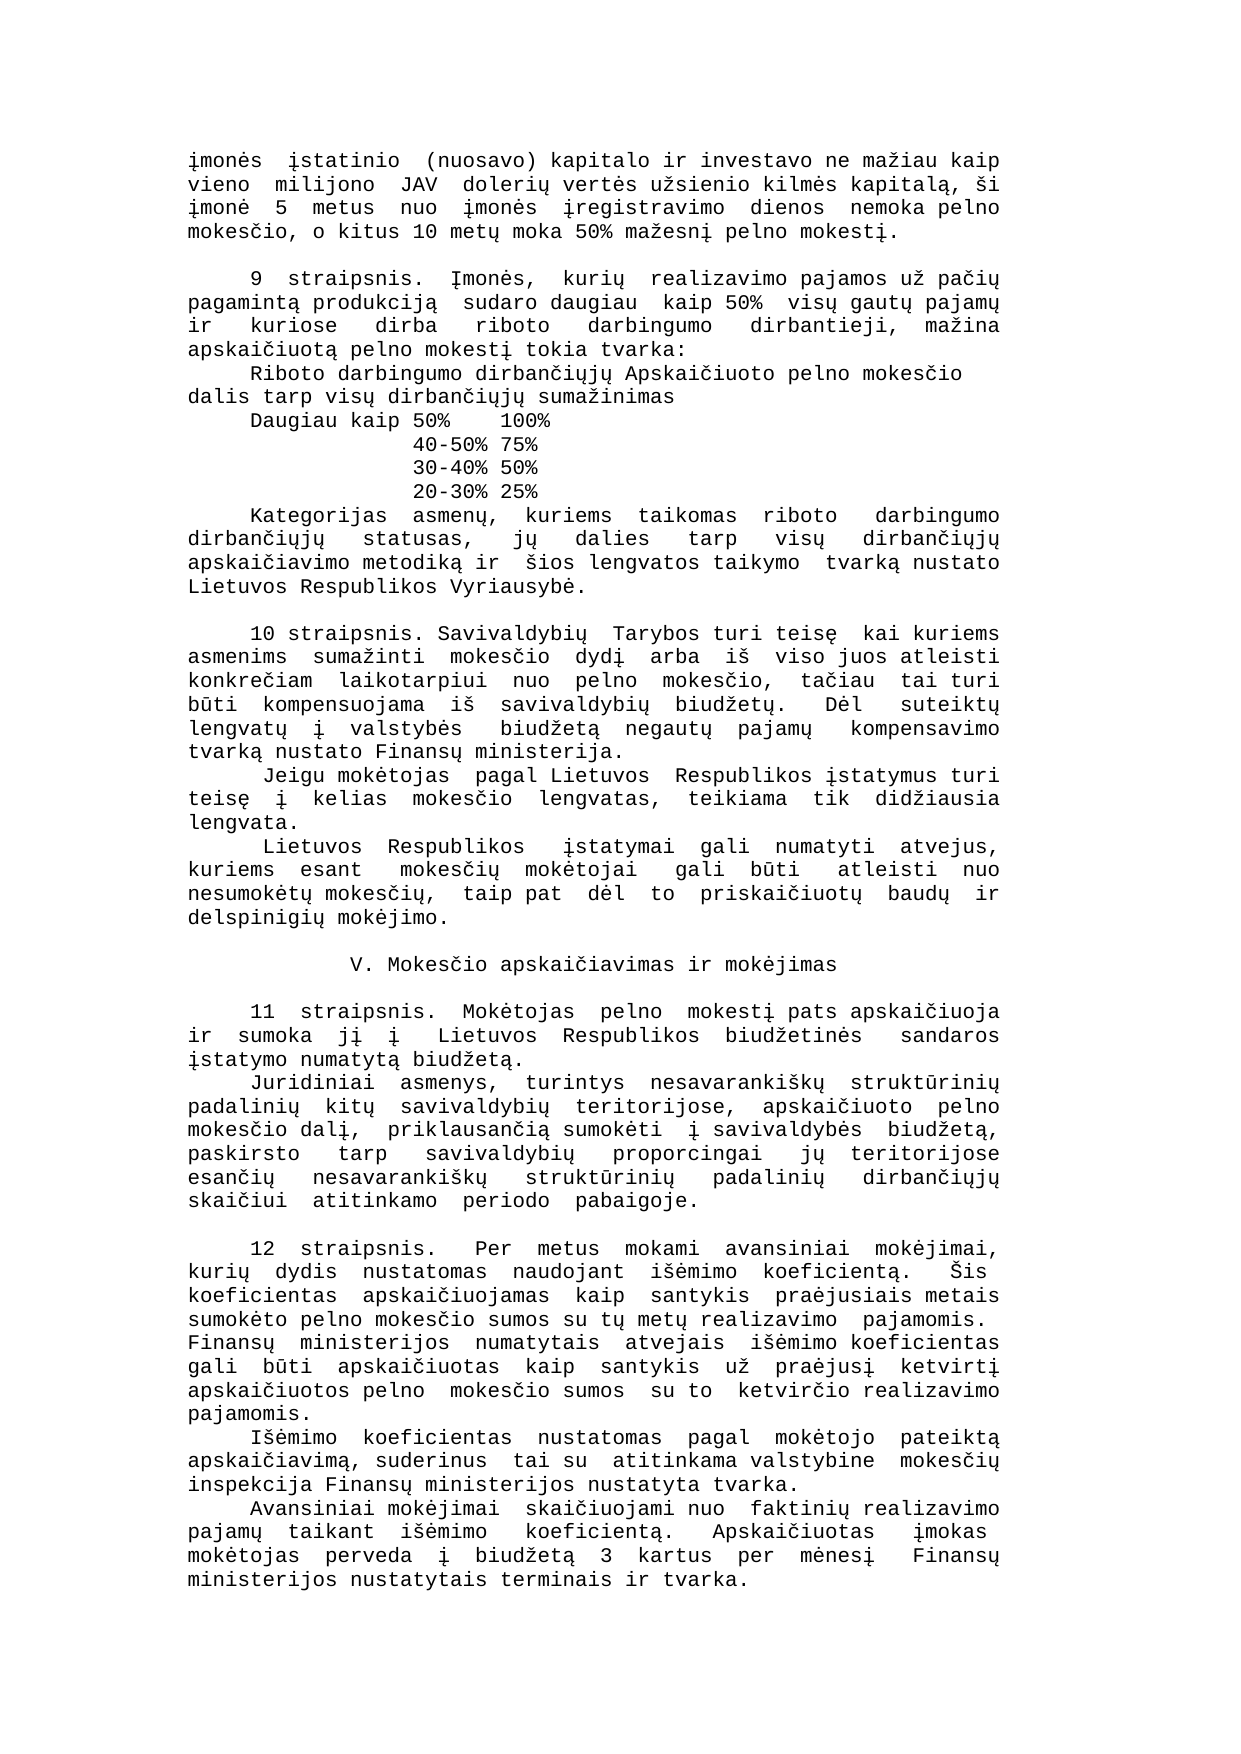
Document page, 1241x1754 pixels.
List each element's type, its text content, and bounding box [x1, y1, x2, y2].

text mokesčio, o kitus 10 metų moka 50% mažesnį pelno mokestį. [187, 221, 1053, 244]
text pagamintą produkciją sudaro daugiau kaip 50% visų gautų pajamų [187, 292, 1053, 316]
text gali būti apskaičiuotas kaip santykis už praėjusį ketvirtį [187, 1356, 1053, 1379]
text koeficientas apskaičiuojamas kaip santykis praėjusiais metais [187, 1285, 1053, 1309]
text Lietuvos Respublikos Vyriausybė. [187, 576, 1053, 599]
text lengvatų į valstybės biudžetą negautų pajamų kompensavimo [187, 717, 1053, 741]
text 20-30% 25% [187, 481, 1053, 505]
text įmonės įstatinio (nuosavo) kapitalo ir investavo ne mažiau kaip [187, 150, 1053, 174]
text vieno milijono JAV dolerių vertės užsienio kilmės kapitalą, ši [187, 174, 1053, 197]
text kuriems esant mokesčių mokėtojai gali būti atleisti nuo [187, 859, 1053, 883]
text inspekcija Finansų ministerijos nustatyta tvarka. [187, 1474, 1053, 1498]
text 30-40% 50% [187, 457, 1053, 481]
text dalis tarp visų dirbančiųjų sumažinimas [187, 386, 1053, 410]
text delspinigių mokėjimo. [187, 907, 1053, 930]
text Kategorijas asmenų, kuriems taikomas riboto darbingumo [187, 505, 1053, 528]
text apskaičiuotą pelno mokestį tokia tvarka: [187, 339, 1053, 363]
text kurių dydis nustatomas naudojant išėmimo koeficientą. Šis [187, 1261, 1053, 1285]
text konkrečiam laikotarpiui nuo pelno mokesčio, tačiau tai turi [187, 670, 1053, 694]
text mokėtojas perveda į biudžetą 3 kartus per mėnesį Finansų [187, 1545, 1053, 1569]
text Lietuvos Respublikos įstatymai gali numatyti atvejus, [187, 836, 1053, 859]
text skaičiui atitinkamo periodo pabaigoje. [187, 1190, 1053, 1214]
text 11 straipsnis. Mokėtojas pelno mokestį pats apskaičiuoja [187, 1001, 1053, 1025]
text Išėmimo koeficientas nustatomas pagal mokėtojo pateiktą [187, 1427, 1053, 1451]
text asmenims sumažinti mokesčio dydį arba iš viso juos atleisti [187, 647, 1053, 670]
text būti kompensuojama iš savivaldybių biudžetų. Dėl suteiktų [187, 694, 1053, 717]
text padalinių kitų savivaldybių teritorijose, apskaičiuoto pelno [187, 1096, 1053, 1119]
text įstatymo numatytą biudžetą. [187, 1048, 1053, 1072]
text V. Mokesčio apskaičiavimas ir mokėjimas [187, 954, 1053, 978]
text sumokėto pelno mokesčio sumos su tų metų realizavimo pajamomis. [187, 1309, 1053, 1332]
text Riboto darbingumo dirbančiųjų Apskaičiuoto pelno mokesčio [187, 363, 1053, 386]
text Jeigu mokėtojas pagal Lietuvos Respublikos įstatymus turi [187, 765, 1053, 788]
text mokesčio dalį, priklausančią sumokėti į savivaldybės biudžetą, [187, 1119, 1053, 1143]
text 12 straipsnis. Per metus mokami avansiniai mokėjimai, [187, 1238, 1053, 1261]
text įmonė 5 metus nuo įmonės įregistravimo dienos nemoka pelno [187, 197, 1053, 221]
text ministerijos nustatytais terminais ir tvarka. [187, 1569, 1053, 1592]
text Daugiau kaip 50% 100% [187, 410, 1053, 434]
text 10 straipsnis. Savivaldybių Tarybos turi teisę kai kuriems [187, 623, 1053, 647]
text tvarką nustato Finansų ministerija. [187, 741, 1053, 765]
text pajamų taikant išėmimo koeficientą. Apskaičiuotas įmokas [187, 1521, 1053, 1545]
text Finansų ministerijos numatytais atvejais išėmimo koeficientas [187, 1332, 1053, 1356]
text Juridiniai asmenys, turintys nesavarankiškų struktūrinių [187, 1072, 1053, 1096]
text paskirsto tarp savivaldybių proporcingai jų teritorijose [187, 1143, 1053, 1167]
text lengvata. [187, 812, 1053, 836]
text 40-50% 75% [187, 434, 1053, 457]
text apskaičiuotos pelno mokesčio sumos su to ketvirčio realizavimo [187, 1379, 1053, 1403]
text apskaičiavimo metodiką ir šios lengvatos taikymo tvarką nustato [187, 552, 1053, 576]
text ir kuriose dirba riboto darbingumo dirbantieji, mažina [187, 316, 1053, 339]
text teisę į kelias mokesčio lengvatas, teikiama tik didžiausia [187, 788, 1053, 812]
text nesumokėtų mokesčių, taip pat dėl to priskaičiuotų baudų ir [187, 883, 1053, 907]
text esančių nesavarankiškų struktūrinių padalinių dirbančiųjų [187, 1167, 1053, 1190]
text pajamomis. [187, 1403, 1053, 1427]
text apskaičiavimą, suderinus tai su atitinkama valstybine mokesčių [187, 1451, 1053, 1474]
text 9 straipsnis. Įmonės, kurių realizavimo pajamos už pačių [187, 268, 1053, 292]
text ir sumoka jį į Lietuvos Respublikos biudžetinės sandaros [187, 1025, 1053, 1048]
text Avansiniai mokėjimai skaičiuojami nuo faktinių realizavimo [187, 1498, 1053, 1521]
text dirbančiųjų statusas, jų dalies tarp visų dirbančiųjų [187, 528, 1053, 552]
